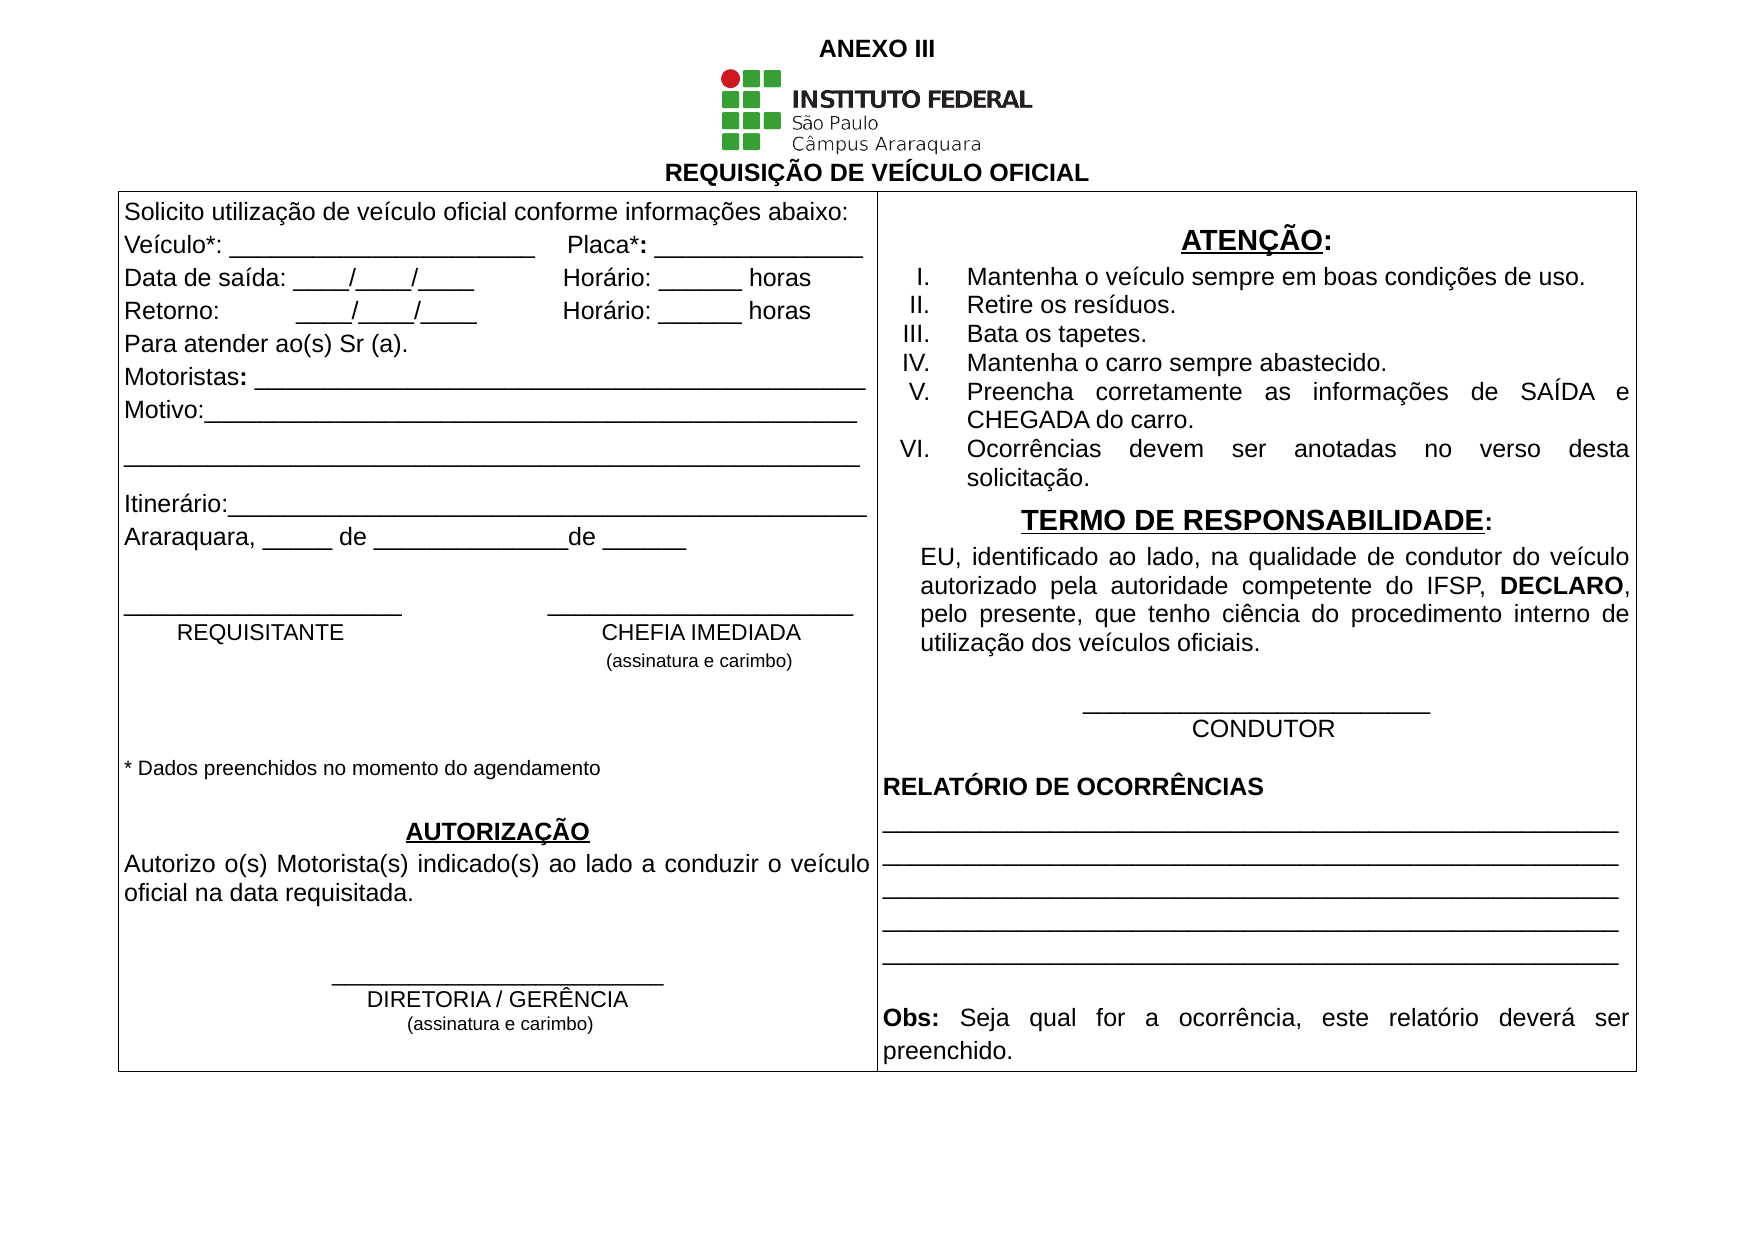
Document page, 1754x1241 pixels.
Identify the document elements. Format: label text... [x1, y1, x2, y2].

table_header Solicito utilização de veículo oficial conforme informações abaixo: Veículo*: ______________________ Placa*: _______________ Data de saída: ____/____/____ Horário: ______ horas Retorno: ____/____/____ Horário: ______ horas Para atender ao(s) Sr (a). Motoristas: ____________________________________________ Motivo:_______________________________________________ _____________________________________________________ Itinerário:______________________________________________ Araraquara, _____ de ______________de ______ ____________________ ______________________ REQUISITANTE CHEFIA IMEDIADA (assinatura e carimbo) * Dados preenchidos no momento do agendamento AUTORIZAÇÃO Autorizo o(s) Motorista(s) indicado(s) ao lado a conduzir o veículo oficial na data requisitada. __________________________ DIRETORIA / GERÊNCIA (assinatura e carimbo) [119, 192, 877, 1071]
picture [718, 66, 1036, 157]
table_header ATENÇÃO: Mantenha o veículo sempre em boas condições de uso. Retire os resíduos. Bata os tapetes. Mantenha o carro sempre abastecido. Preencha corretamente as informações de SAÍDA e CHEGADA do carro. Ocorrências devem ser anotadas no verso desta solicitação. TERMO DE RESPONSABILIDADE: EU, identificado ao lado, na qualidade de condutor do veículo autorizado pela autoridade competente do IFSP, DECLARO, pelo presente, que tenho ciência do procedimento interno de utilização dos veículos oficiais. _________________________ CONDUTOR RELATÓRIO DE OCORRÊNCIAS _________________________________________________________________________________________________________________________________________________________________________________________________________________________________________________________________________ Obs: Seja qual for a ocorrência, este relatório deverá ser preenchido. [878, 192, 1636, 1071]
text ANEXO III [118, 34, 1636, 63]
text REQUISIÇÃO DE VEÍCULO OFICIAL [118, 158, 1636, 186]
